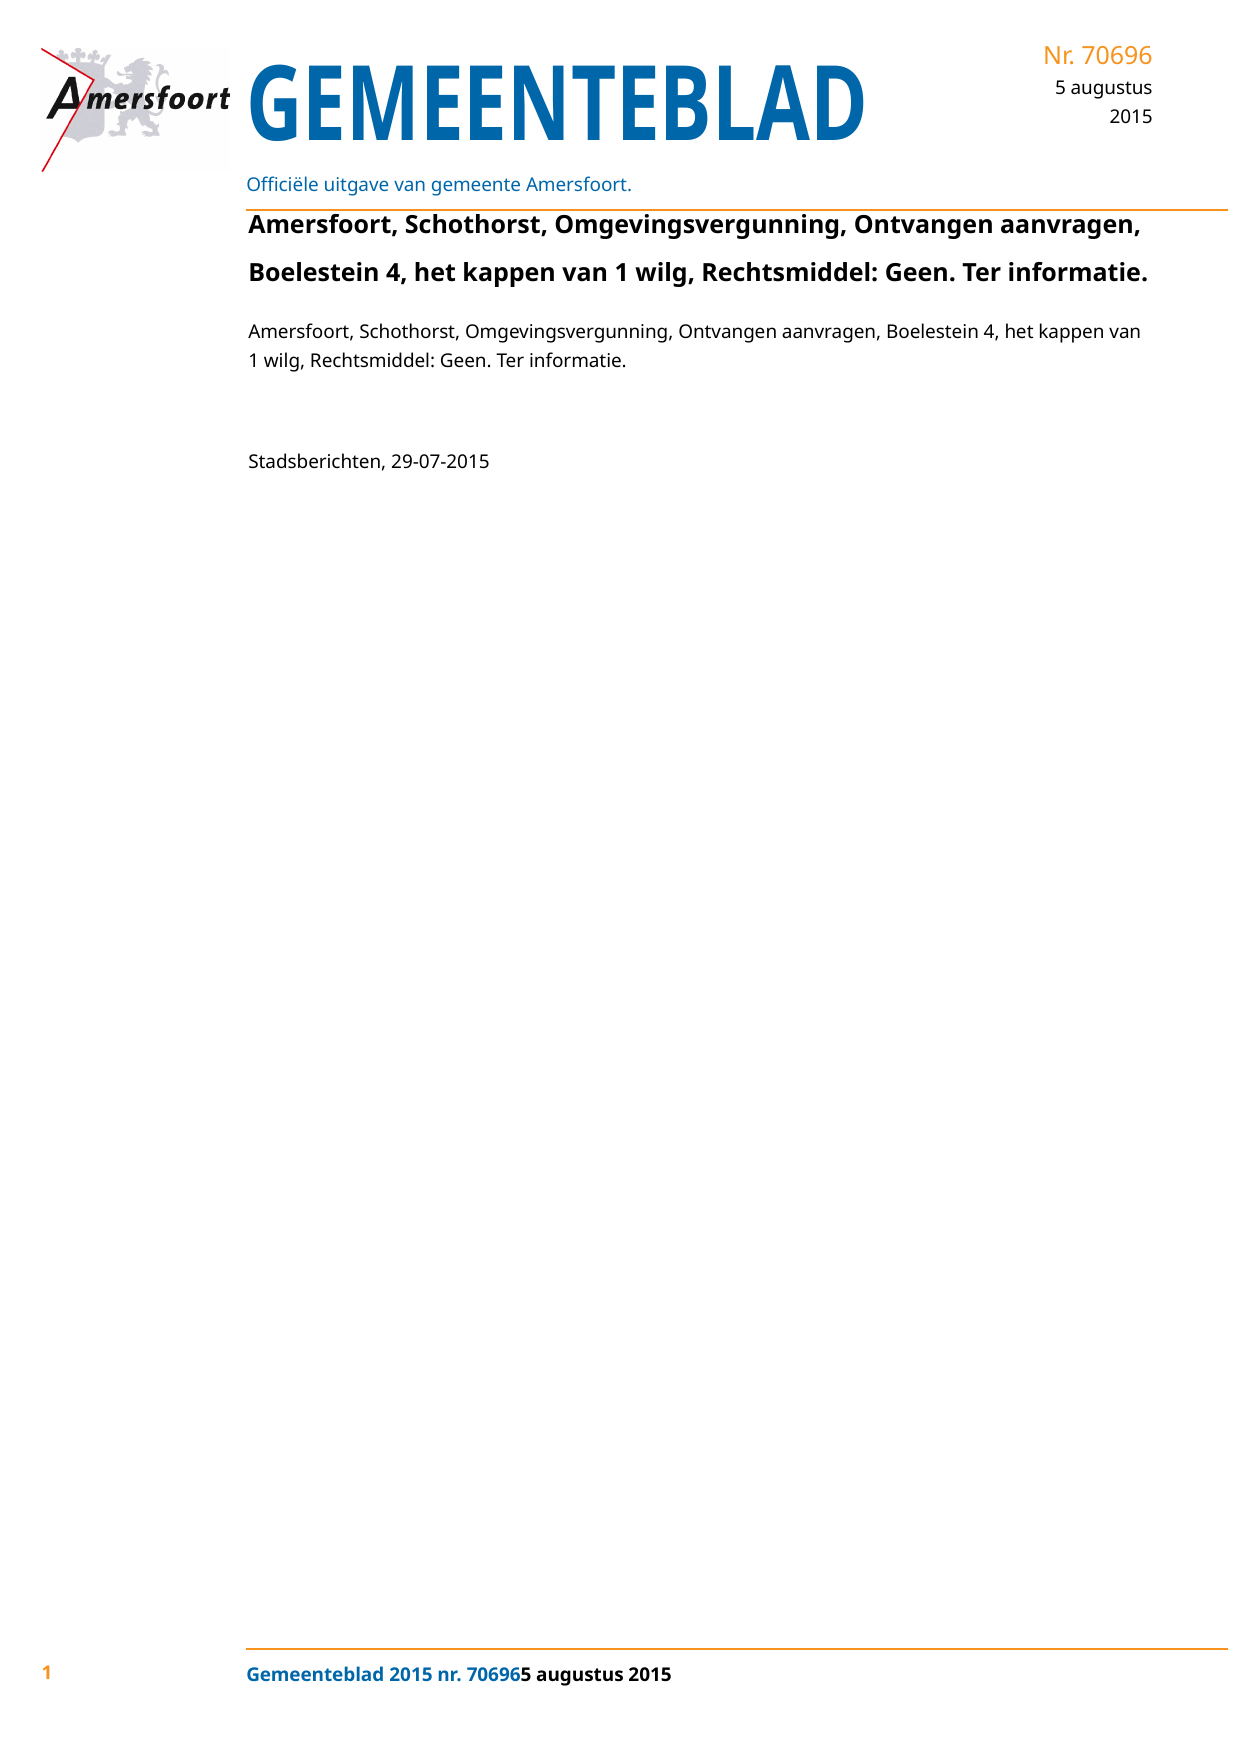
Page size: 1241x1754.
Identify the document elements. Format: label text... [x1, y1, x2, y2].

text Amersfoort, Schothorst, Omgevingsvergunning, Ontvangen aanvragen, Boelestein 4, het kappen van 1 wilg, Rechtsmiddel: Geen. Ter informatie. [248, 318, 1152, 373]
text Amersfoort, Schothorst, Omgevingsvergunning, Ontvangen aanvragen, Boelestein 4, het kappen van 1 wilg, Rechtsmiddel: Geen. Ter informatie. [248, 211, 1152, 288]
text Stadsberichten, 29-07-2015 [248, 448, 1152, 474]
picture [41, 47, 231, 172]
